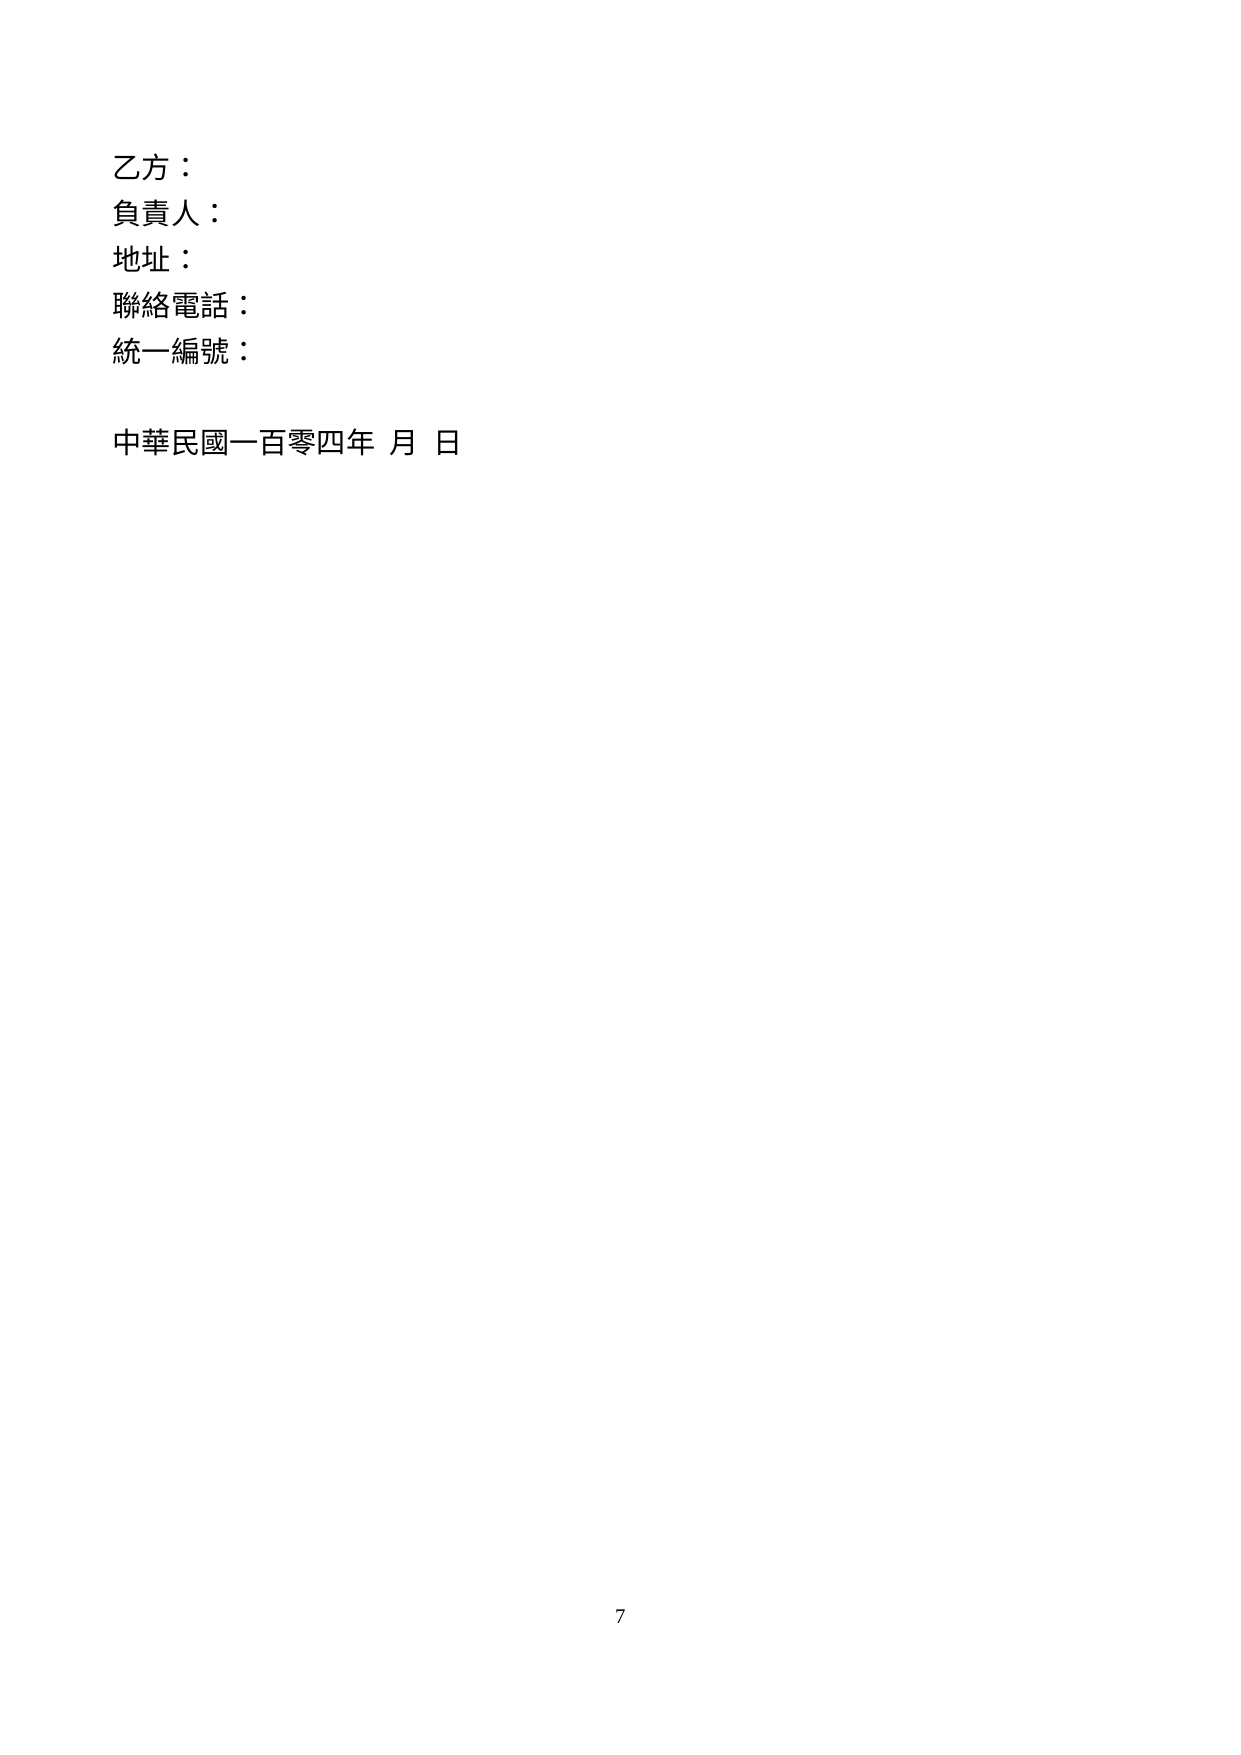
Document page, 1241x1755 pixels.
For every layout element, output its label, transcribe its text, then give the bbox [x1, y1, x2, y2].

text 負責人： [112, 188, 1128, 234]
text 聯絡電話： [112, 280, 1128, 326]
text 乙方： [112, 142, 1128, 188]
text 中華民國一百零四年 月 日 [112, 417, 1128, 463]
text 地址： [112, 234, 1128, 280]
text 統一編號： [112, 326, 1128, 371]
